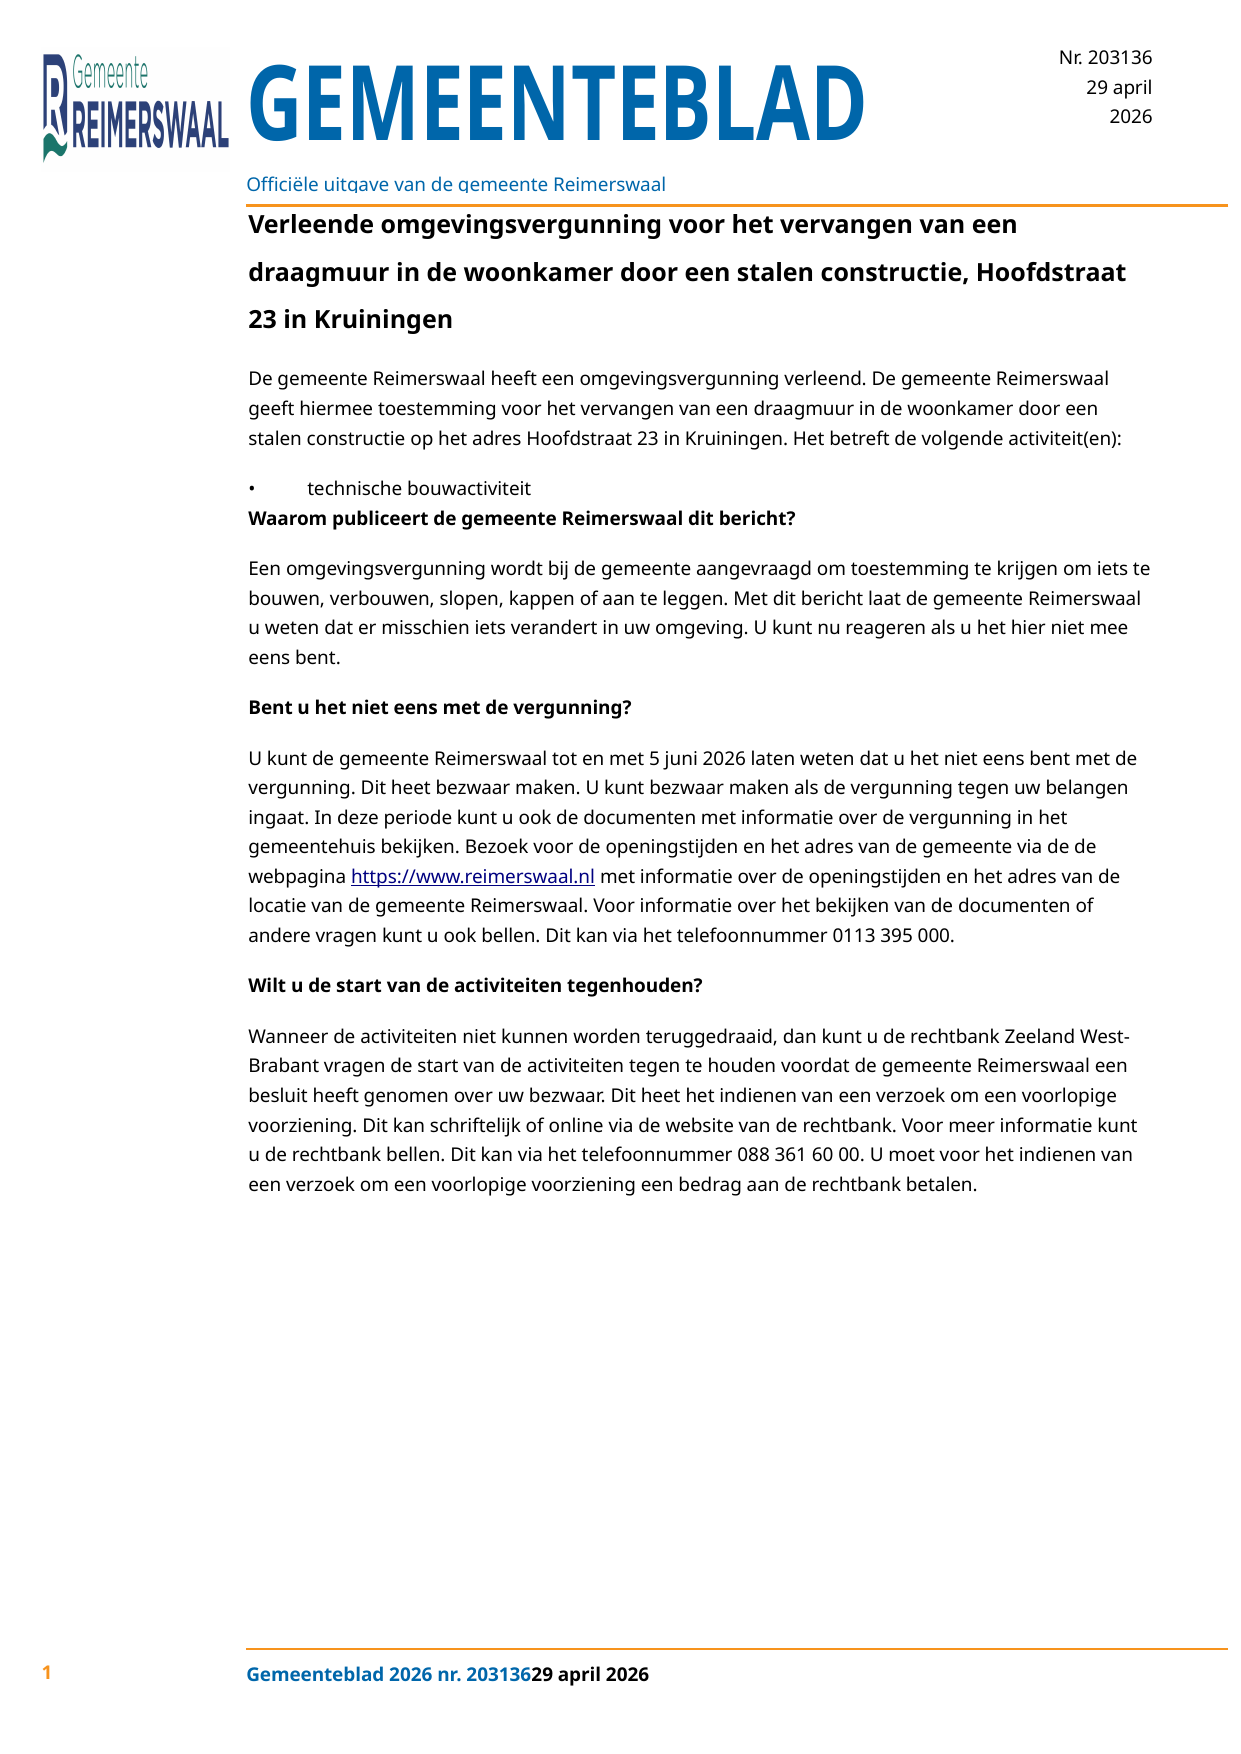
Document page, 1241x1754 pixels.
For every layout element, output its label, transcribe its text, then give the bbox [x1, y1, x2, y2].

text Waarom publiceert de gemeente Reimerswaal dit bericht? [248, 505, 1152, 530]
text Wilt u de start van de activiteiten tegenhouden? [248, 973, 1152, 998]
text U kunt de gemeente Reimerswaal tot en met 5 juni 2026 laten weten dat u het niet eens bent met de vergunning. Dit heet bezwaar maken. U kunt bezwaar maken als de vergunning tegen uw belangen ingaat. In deze periode kunt u ook de documenten met informatie over de vergunning in het gemeentehuis bekijken. Bezoek voor de openingstijden en het adres van de gemeente via de de webpagina https://www.reimerswaal.nl met informatie over de openingstijden en het adres van de locatie van de gemeente Reimerswaal. Voor informatie over het bekijken van de documenten of andere vragen kunt u ook bellen. Dit kan via het telefoonnummer 0113 395 000. [248, 745, 1152, 948]
picture [41, 47, 231, 172]
text De gemeente Reimerswaal heeft een omgevingsvergunning verleend. De gemeente Reimerswaal geeft hiermee toestemming voor het vervangen van een draagmuur in de woonkamer door een stalen constructie op het adres Hoofdstraat 23 in Kruiningen. Het betreft de volgende activiteit(en): [248, 366, 1152, 450]
text Een omgevingsvergunning wordt bij de gemeente aangevraagd om toestemming te krijgen om iets te bouwen, verbouwen, slopen, kappen of aan te leggen. Met dit bericht laat de gemeente Reimerswaal u weten dat er misschien iets verandert in uw omgeving. U kunt nu reageren als u het hier niet mee eens bent. [248, 555, 1152, 669]
text Verleende omgevingsvergunning voor het vervangen van een draagmuur in de woonkamer door een stalen constructie, Hoofdstraat 23 in Kruiningen [248, 207, 1152, 336]
list technische bouwactiviteit [248, 475, 1152, 501]
text Wanneer de activiteiten niet kunnen worden teruggedraaid, dan kunt u de rechtbank Zeeland West-Brabant vragen de start van de activiteiten tegen te houden voordat de gemeente Reimerswaal een besluit heeft genomen over uw bezwaar. Dit heet het indienen van een verzoek om een voorlopige voorziening. Dit kan schriftelijk of online via de website van de rechtbank. Voor meer informatie kunt u de rechtbank bellen. Dit kan via het telefoonnummer 088 361 60 00. U moet voor het indienen van een verzoek om een voorlopige voorziening een bedrag aan de rechtbank betalen. [248, 1023, 1152, 1197]
text Bent u het niet eens met de vergunning? [248, 694, 1152, 720]
